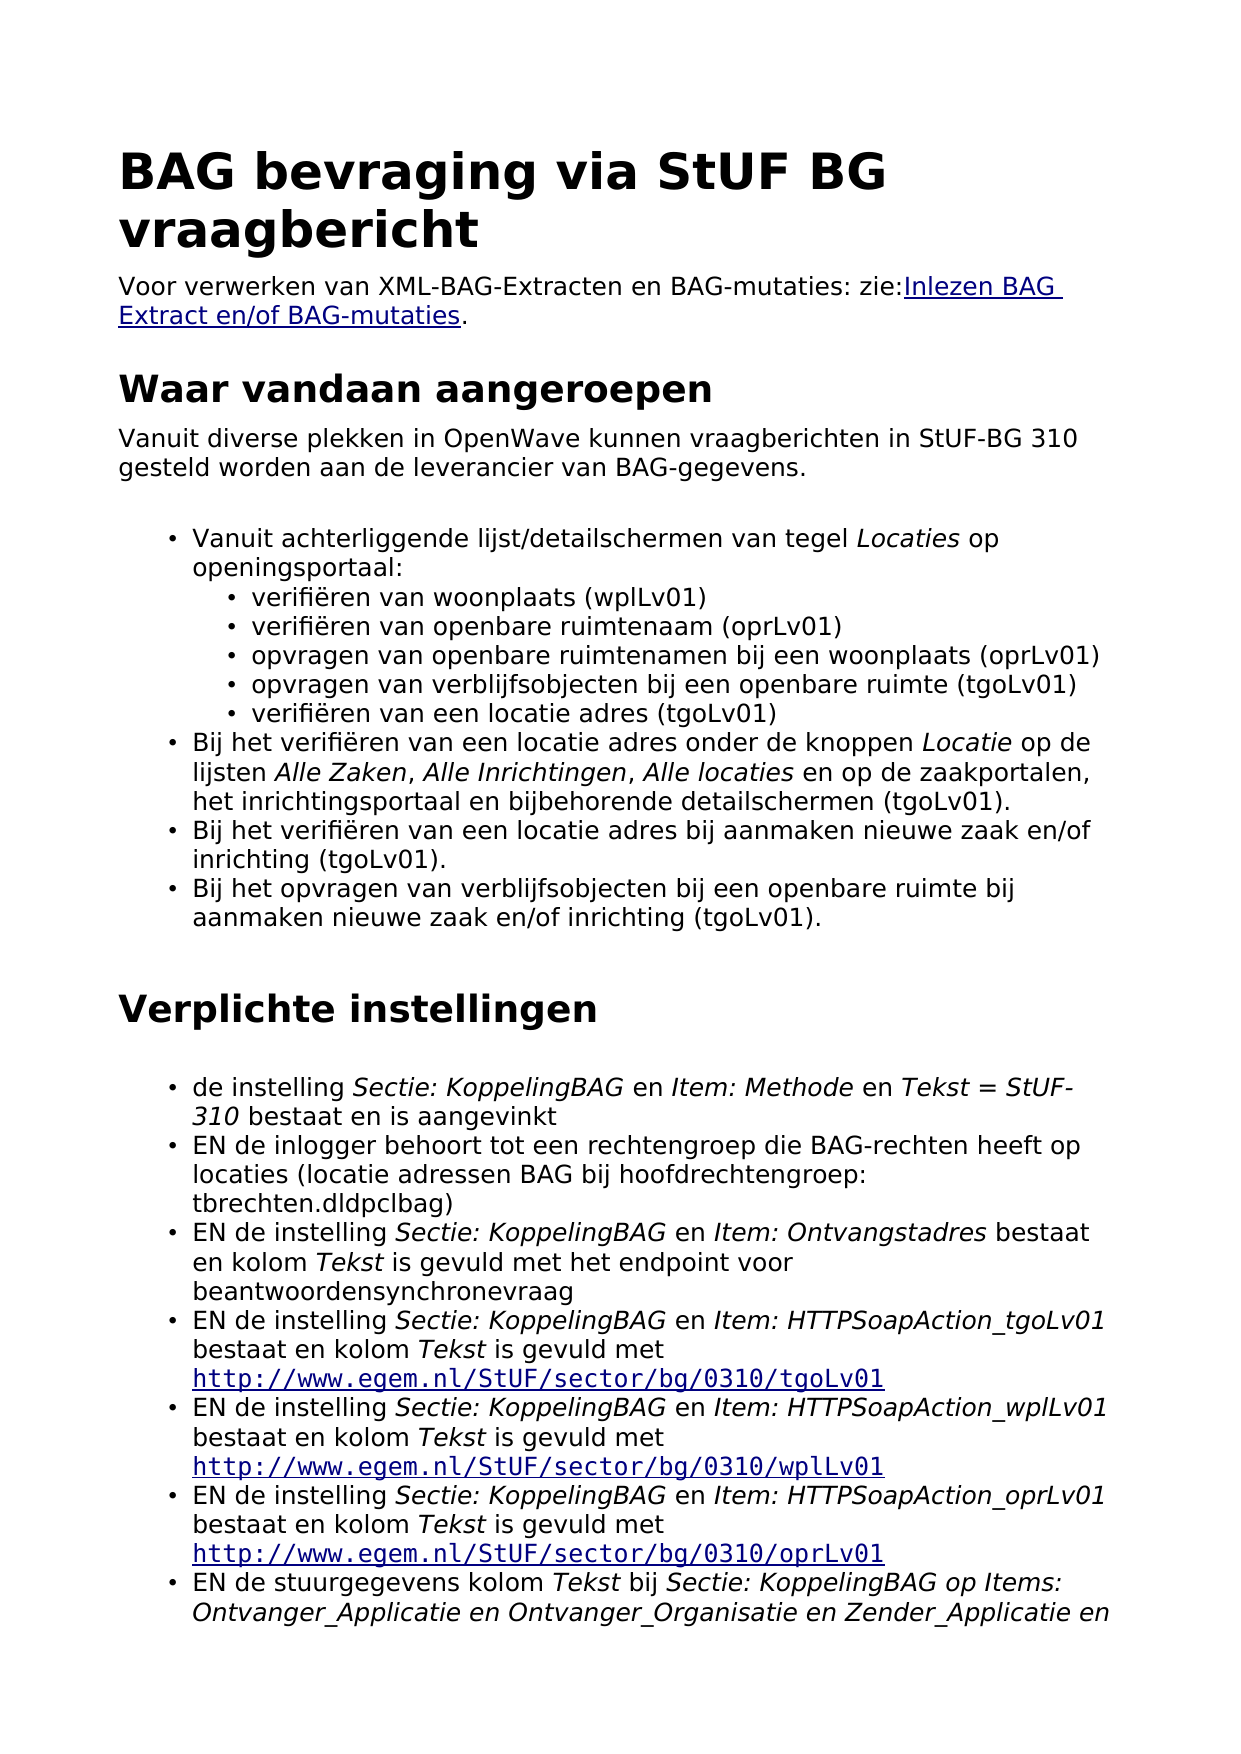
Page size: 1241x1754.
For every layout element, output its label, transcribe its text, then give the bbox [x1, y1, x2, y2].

text Vanuit diverse plekken in OpenWave kunnen vraagberichten in StUF-BG 310 gesteld worden aan de leverancier van BAG-gegevens. [118, 424, 1122, 482]
subtitle BAG bevraging via StUF BG vraagbericht [118, 143, 1122, 259]
list EN de instelling Sectie: KoppelingBAG en Item: HTTPSoapAction_wplLv01 bestaat en kolom Tekst is gevuld met http://www.egem.nl/StUF/sector/bg/0310/wplLv01 [177, 1394, 1122, 1481]
list Bij het opvragen van verblijfsobjecten bij een openbare ruimte bij aanmaken nieuwe zaak en/of inrichting (tgoLv01). [177, 874, 1122, 933]
list de instelling Sectie: KoppelingBAG en Item: Methode en Tekst = StUF-310 bestaat en is aangevinkt [177, 1073, 1122, 1131]
subtitle Verplichte instellingen [118, 987, 1122, 1031]
list Vanuit achterliggende lijst/detailschermen van tegel Locaties op openingsportaal: [177, 524, 1122, 583]
list EN de stuurgegevens kolom Tekst bij Sectie: KoppelingBAG op Items: Ontvanger_Applicatie en Ontvanger_Organisatie en Zender_Applicatie en [177, 1569, 1122, 1627]
list EN de instelling Sectie: KoppelingBAG en Item: Ontvangstadres bestaat en kolom Tekst is gevuld met het endpoint voor beantwoordensynchronevraag [177, 1219, 1122, 1306]
list EN de instelling Sectie: KoppelingBAG en Item: HTTPSoapAction_oprLv01 bestaat en kolom Tekst is gevuld met http://www.egem.nl/StUF/sector/bg/0310/oprLv01 [177, 1481, 1122, 1569]
list opvragen van verblijfsobjecten bij een openbare ruimte (tgoLv01) [236, 670, 1122, 699]
list Bij het verifiëren van een locatie adres bij aanmaken nieuwe zaak en/of inrichting (tgoLv01). [177, 816, 1122, 874]
text Voor verwerken van XML-BAG-Extracten en BAG-mutaties: zie:Inlezen BAG Extract en/of BAG-mutaties. [118, 272, 1122, 330]
list verifiëren van openbare ruimtenaam (oprLv01) [236, 612, 1122, 641]
list EN de instelling Sectie: KoppelingBAG en Item: HTTPSoapAction_tgoLv01 bestaat en kolom Tekst is gevuld met http://www.egem.nl/StUF/sector/bg/0310/tgoLv01 [177, 1306, 1122, 1394]
list opvragen van openbare ruimtenamen bij een woonplaats (oprLv01) [236, 641, 1122, 670]
list verifiëren van woonplaats (wplLv01) [236, 583, 1122, 612]
list EN de inlogger behoort tot een rechtengroep die BAG-rechten heeft op locaties (locatie adressen BAG bij hoofdrechtengroep: tbrechten.dldpclbag) [177, 1131, 1122, 1219]
list Bij het verifiëren van een locatie adres onder de knoppen Locatie op de lijsten Alle Zaken, Alle Inrichtingen, Alle locaties en op de zaakportalen, het inrichtingsportaal en bijbehorende detailschermen (tgoLv01). [177, 728, 1122, 816]
subtitle Waar vandaan aangeroepen [118, 368, 1122, 412]
list verifiëren van een locatie adres (tgoLv01) [236, 699, 1122, 728]
